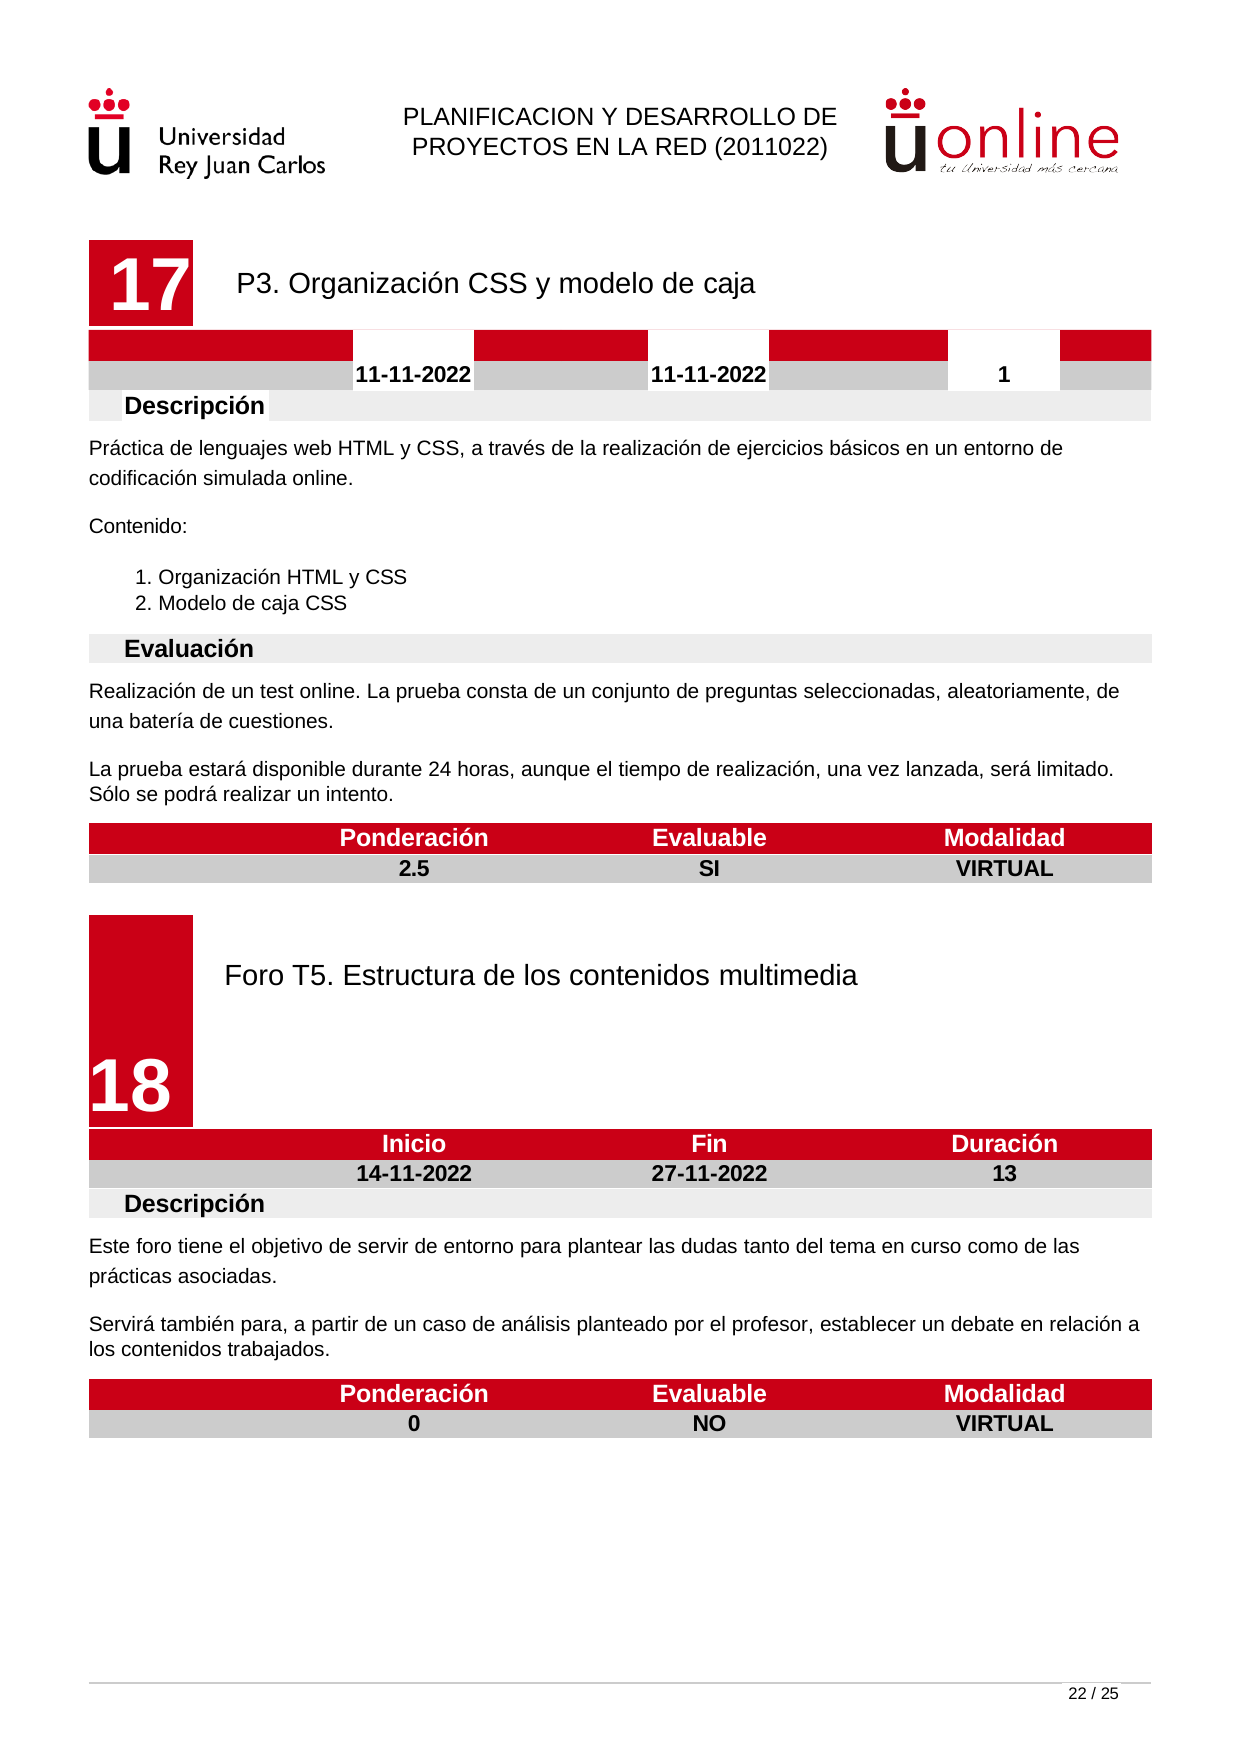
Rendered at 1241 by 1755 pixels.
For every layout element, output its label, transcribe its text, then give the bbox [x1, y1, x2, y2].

table_header Duración [859, 1129, 1152, 1160]
table_cell 27-11-2022 [562, 1160, 859, 1188]
subtitle Descripción [88, 1189, 1163, 1218]
table_header Modalidad [855, 823, 1152, 854]
table_cell 0 [89, 1410, 570, 1438]
text Realización de un test online. La prueba consta de un conjunto de preguntas seleccionadas, aleatoriamente, de una batería de cuestiones. [88, 678, 1142, 732]
table_header Evaluable [570, 1379, 855, 1410]
text Servirá también para, a partir de un caso de análisis planteado por el profesor, establecer un debate en relación a los contenidos trabajados. [88, 1312, 1142, 1361]
table_header Ponderación [89, 823, 570, 854]
table_cell 13 [859, 1160, 1152, 1188]
table_cell 14-11-2022 [89, 1160, 562, 1188]
table_header Fin [562, 1129, 859, 1160]
subtitle 18 Foro T5. Estructura de los contenidos multimedia [88, 915, 1163, 1127]
table_cell 2.5 [89, 855, 570, 883]
list Modelo de caja CSS [135, 591, 1163, 614]
text Práctica de lenguajes web HTML y CSS, a través de la realización de ejercicios básicos en un entorno de codificación simulada online. [88, 436, 1163, 490]
table_cell VIRTUAL [855, 855, 1152, 883]
text Este foro tiene el objetivo de servir de entorno para plantear las dudas tanto del tema en curso como de las prácticas asociadas. [88, 1234, 1142, 1288]
text La prueba estará disponible durante 24 horas, aunque el tiempo de realización, una vez lanzada, será limitado. Sólo se podrá realizar un intento. [88, 757, 1142, 806]
table_cell VIRTUAL [855, 1410, 1152, 1438]
table_header Modalidad [855, 1379, 1152, 1410]
list Organización HTML y CSS [135, 565, 1163, 589]
subtitle Evaluación [88, 634, 1163, 663]
table_header Evaluable [570, 823, 855, 854]
table_cell SI [570, 855, 855, 883]
text Contenido: [88, 514, 1163, 538]
table_header Ponderación [89, 1379, 570, 1410]
table_header Inicio [89, 1129, 562, 1160]
table_cell NO [570, 1410, 855, 1438]
